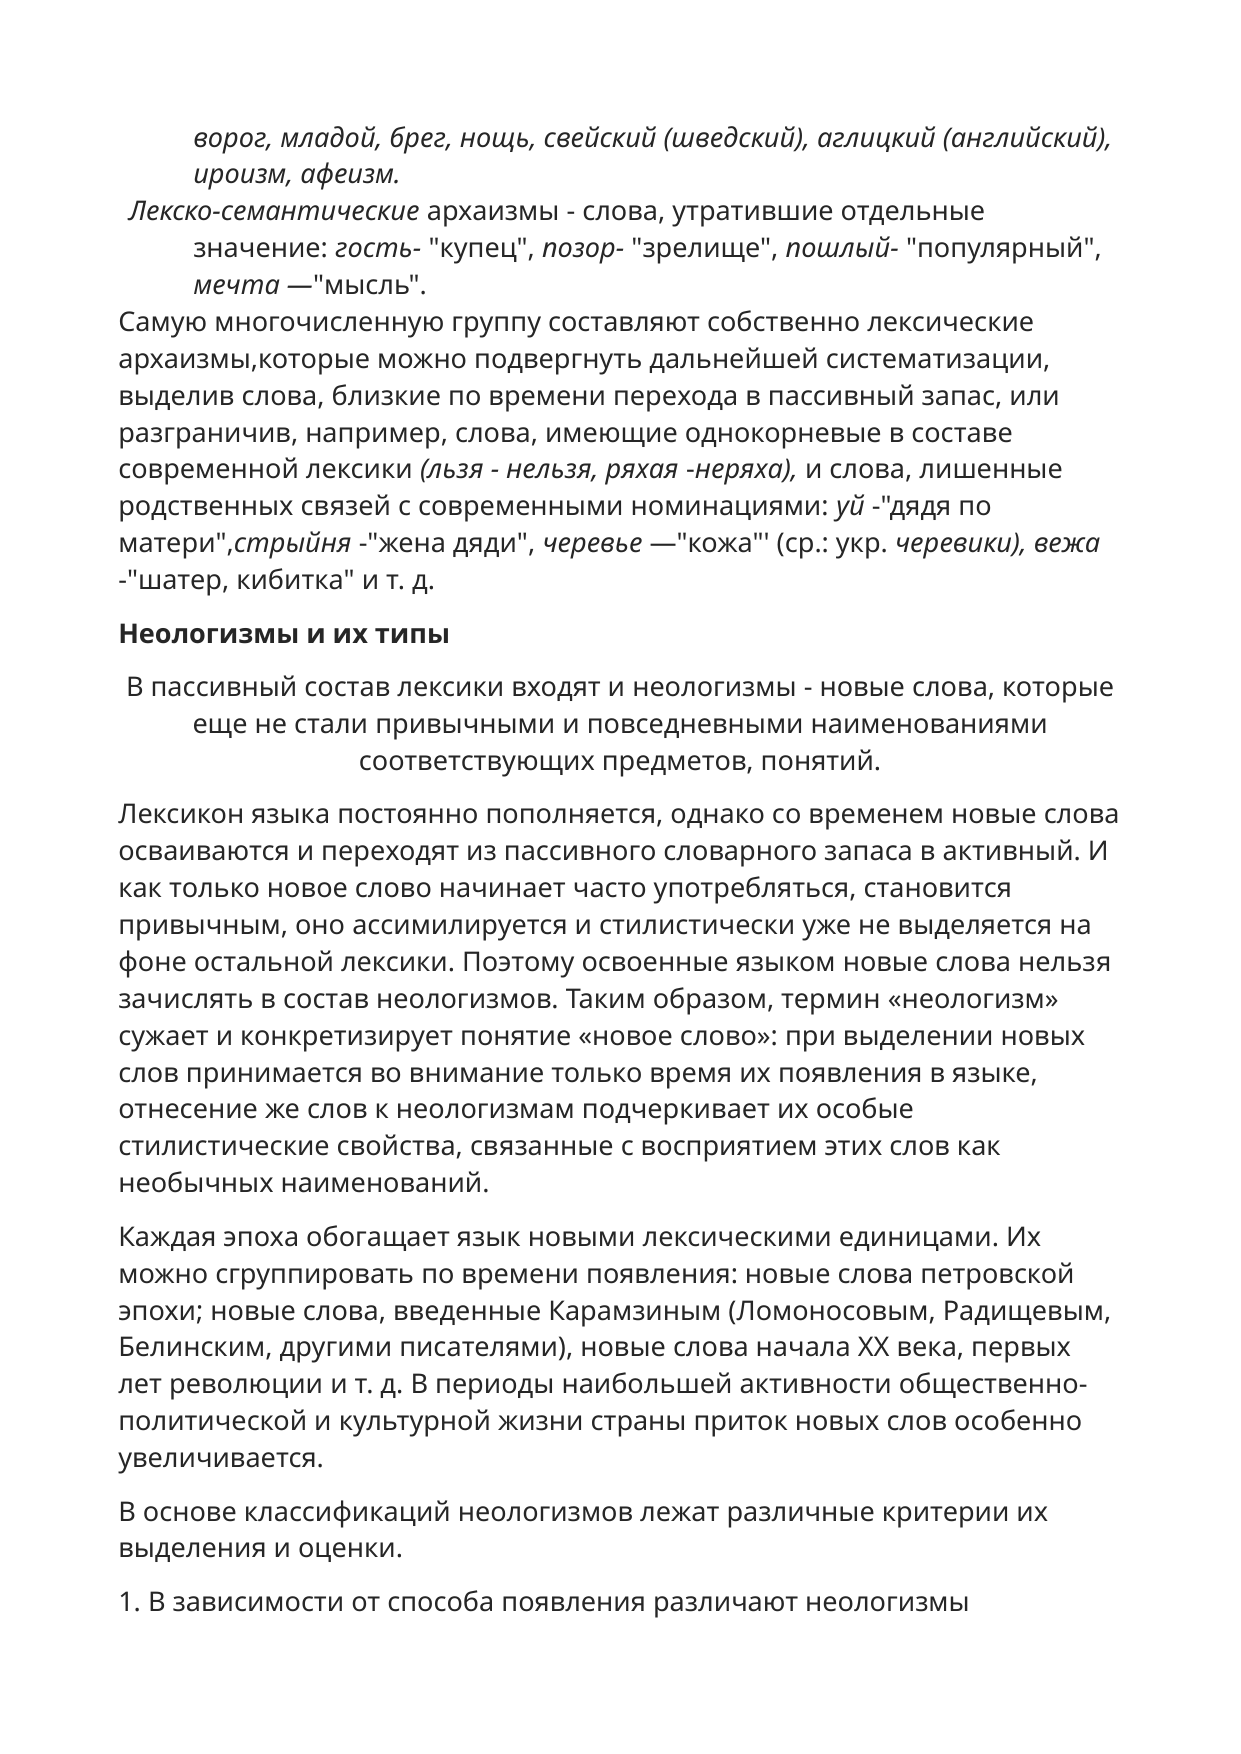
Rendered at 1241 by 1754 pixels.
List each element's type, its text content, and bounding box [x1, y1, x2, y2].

text ворог, младой, брег, нощь, свейский (шведский), аглицкий (английский), ироизм, афеизм. [118, 118, 1122, 192]
text В основе классификаций неологизмов лежат различные критерии их выделения и оценки. [118, 1492, 1122, 1566]
text 1. В зависимости от способа появления различают неологизмы [118, 1582, 1122, 1619]
text В пассивный состав лексики входят и неологизмы - новые слова, которые еще не стали привычными и повседневными наименованиями соответствующих предметов, понятий. [118, 668, 1122, 778]
text Каждая эпоха обогащает язык новыми лексическими единицами. Их можно сгруппировать по времени появления: новые слова петровской эпохи; новые слова, введенные Карамзиным (Ломоносовым, Радищевым, Белинским, другими писателями), новые слова начала XX века, первых лет революции и т. д. В периоды наибольшей активности общественно-политической и культурной жизни страны приток новых слов особенно увеличивается. [118, 1217, 1122, 1475]
text Неологизмы и их типы [118, 614, 1122, 651]
text Самую многочисленную группу составляют собственно лексические архаизмы, которые можно подвергнуть дальнейшей систематизации, выделив слова, близкие по времени перехода в пассивный запас, или разграничив, например, слова, имеющие однокорневые в составе современной лексики (льзя - нельзя, ряхая -неряха), и слова, лишенные родственных связей с современными номинациями: уй -"дядя по матери",стрыйня -"жена дяди", черевье —"кожа"' (ср.: укр. черевики), вежа -"шатер, кибитка" и т. д. [118, 302, 1122, 597]
text Лекско-семантические архаизмы - слова, утратившие отдельные значение: гость- "купец", позор- "зрелище", пошлый- "популярный", мечта —"мысль". [118, 192, 1122, 302]
text Лексикон языка постоянно пополняется, однако со временем новые слова осваиваются и переходят из пассивного словарного запаса в активный. И как только новое слово начинает часто употребляться, становится привычным, оно ассимилируется и стилистически уже не выделяется на фоне остальной лексики. Поэтому освоенные языком новые слова нельзя зачислять в состав неологизмов. Таким образом, термин «неологизм» сужает и конкретизирует понятие «новое слово»: при выделении новых слов принимается во внимание только время их появления в языке, отнесение же слов к неологизмам подчеркивает их особые стилистические свойства, связанные с восприятием этих слов как необычных наименований. [118, 795, 1122, 1201]
